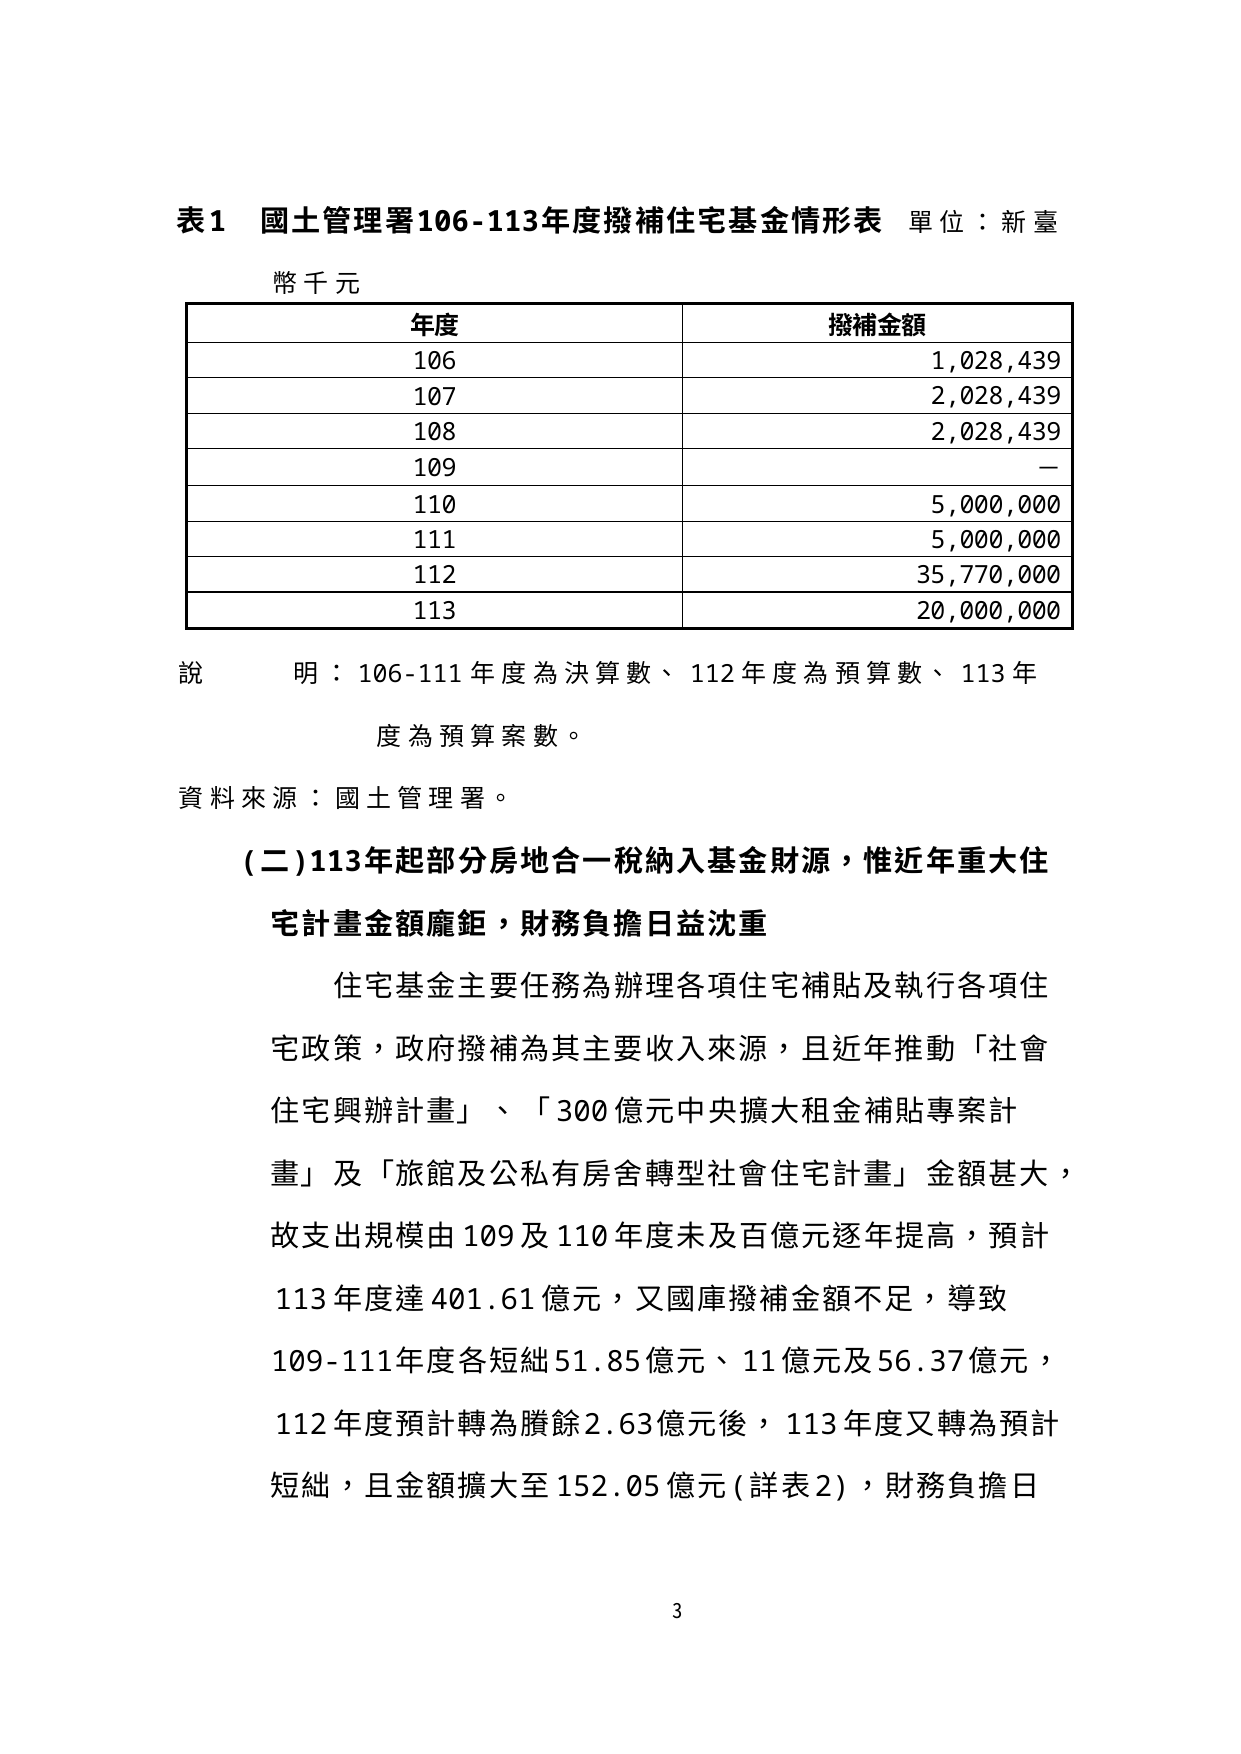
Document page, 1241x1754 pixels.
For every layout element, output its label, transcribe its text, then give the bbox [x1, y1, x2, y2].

table_cell 20,000,000 [683, 593, 1071, 627]
table_cell 107 [188, 378, 682, 412]
table_cell 111 [188, 522, 682, 556]
table_cell 2,028,439 [683, 378, 1071, 412]
text 住宅基金主要任務為辦理各項住宅補貼及執行各項住宅政策，政府撥補為其主要收入來源，且近年推動「社會住宅興辦計畫」、「300億元中央擴大租金補貼專案計畫」及「旅館及公私有房舍轉型社會住宅計畫」金額甚大，故支出規模由109及110年度未及百億元逐年提高，預計113年度達401.61億元，又國庫撥補金額不足，導致109-111年度各短絀51.85億元、11億元及56.37億元，112年度預計轉為賸餘2.63億元後，113年度又轉為預計短絀，且金額擴大至152.05億元(詳表2)，財務負擔日益沈重，因而113年底預計現金餘額僅5.94億元。 [264, 942, 1061, 1505]
table_cell 108 [188, 414, 682, 448]
table_cell 5,000,000 [683, 522, 1071, 556]
text 說 明：106-111年度為決算數、112年度為預算數、113年度為預算案數。 [176, 630, 1061, 755]
table_cell 110 [188, 486, 682, 521]
text 表1 國土管理署106-113年度撥補住宅基金情形表 單位：新臺幣千元 [176, 177, 1061, 302]
table_header 年度 [188, 305, 682, 342]
table_cell 106 [188, 343, 682, 377]
table_cell 2,028,439 [683, 414, 1071, 448]
table_header 撥補金額 [683, 305, 1071, 342]
table_cell 5,000,000 [683, 486, 1071, 521]
table_cell 113 [188, 593, 682, 627]
table_cell 35,770,000 [683, 557, 1071, 591]
text (二)113年起部分房地合一稅納入基金財源，惟近年重大住宅計畫金額龐鉅，財務負擔日益沈重 [234, 817, 1061, 942]
text 資料來源：國土管理署。 [176, 755, 1061, 817]
table_cell 112 [188, 557, 682, 591]
table_cell － [683, 449, 1071, 485]
table_cell 109 [188, 449, 682, 485]
table_cell 1,028,439 [683, 343, 1071, 377]
